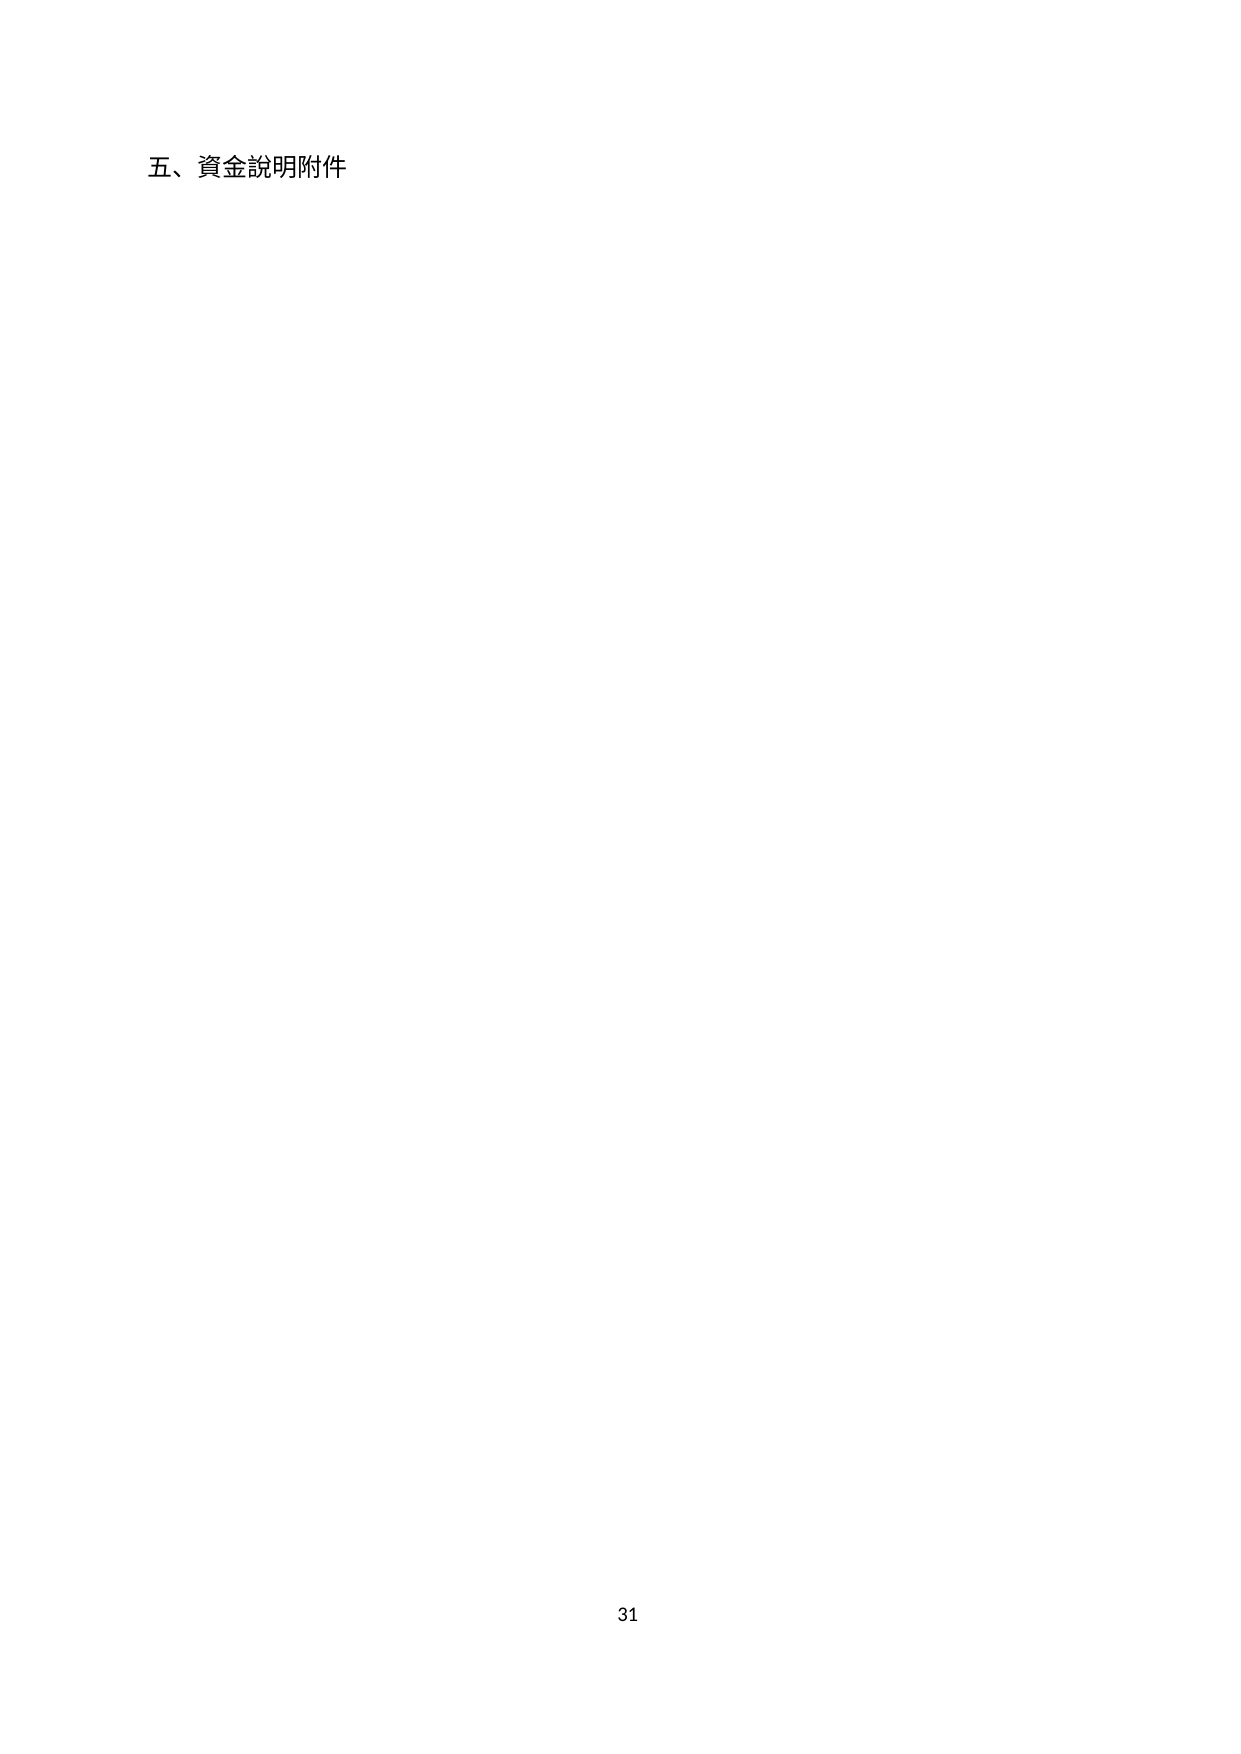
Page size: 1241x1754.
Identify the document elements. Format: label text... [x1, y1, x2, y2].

text 五、資金說明附件 [148, 148, 1107, 184]
